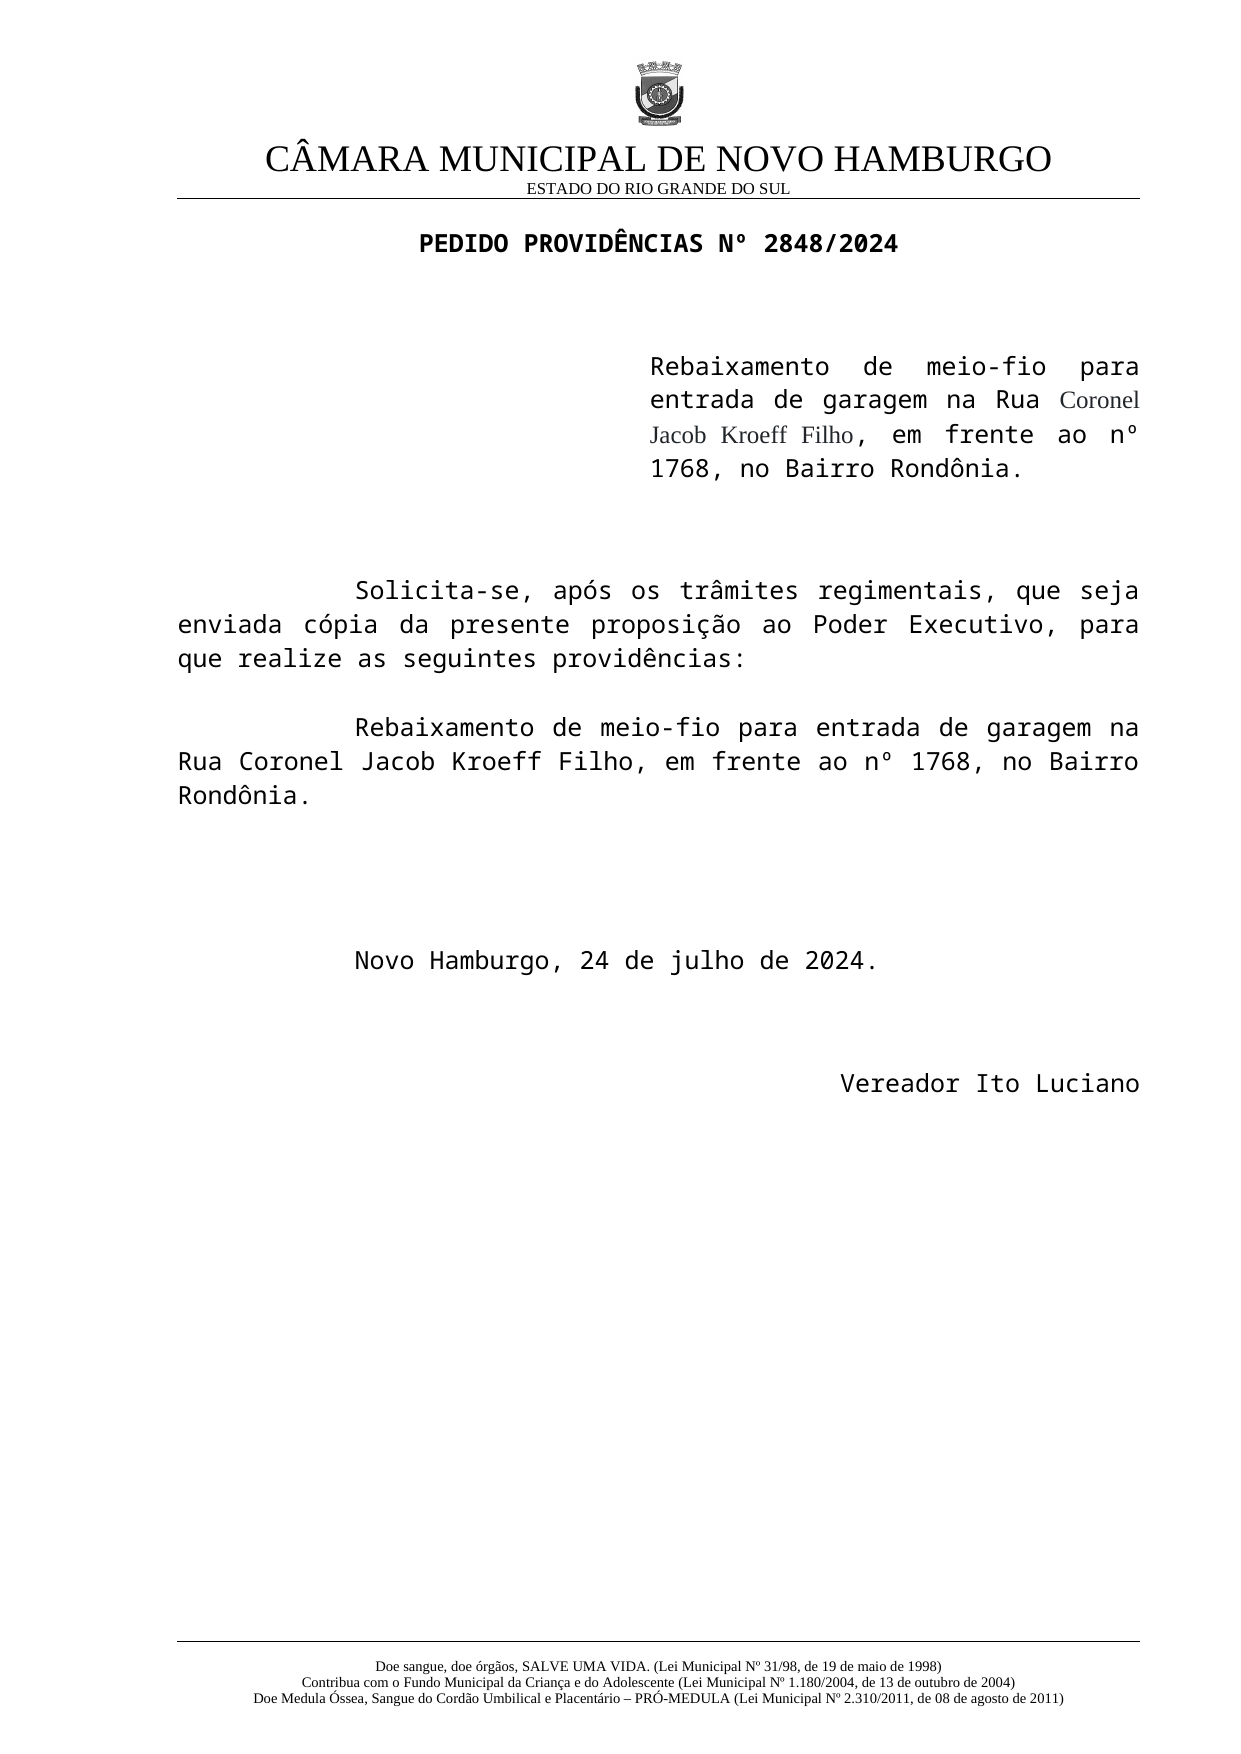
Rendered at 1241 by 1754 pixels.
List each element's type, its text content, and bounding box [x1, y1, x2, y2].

text Novo Hamburgo, 24 de julho de 2024. [177, 943, 1140, 977]
title PEDIDO PROVIDÊNCIAS Nº 2848/2024 [177, 226, 1140, 259]
text Rebaixamento de meio-fio para entrada de garagem na Rua Coronel Jacob Kroeff Filho, em frente ao nº 1768, no Bairro Rondônia. [177, 709, 1140, 811]
text Rebaixamento de meio-fio para entrada de garagem na Rua Coronel Jacob Kroeff Filho, em frente ao nº 1768, no Bairro Rondônia. [649, 348, 1140, 484]
text Vereador Ito Luciano [177, 1066, 1140, 1100]
text Solicita-se, após os trâmites regimentais, que seja enviada cópia da presente proposição ao Poder Executivo, para que realize as seguintes providências: [177, 573, 1140, 675]
